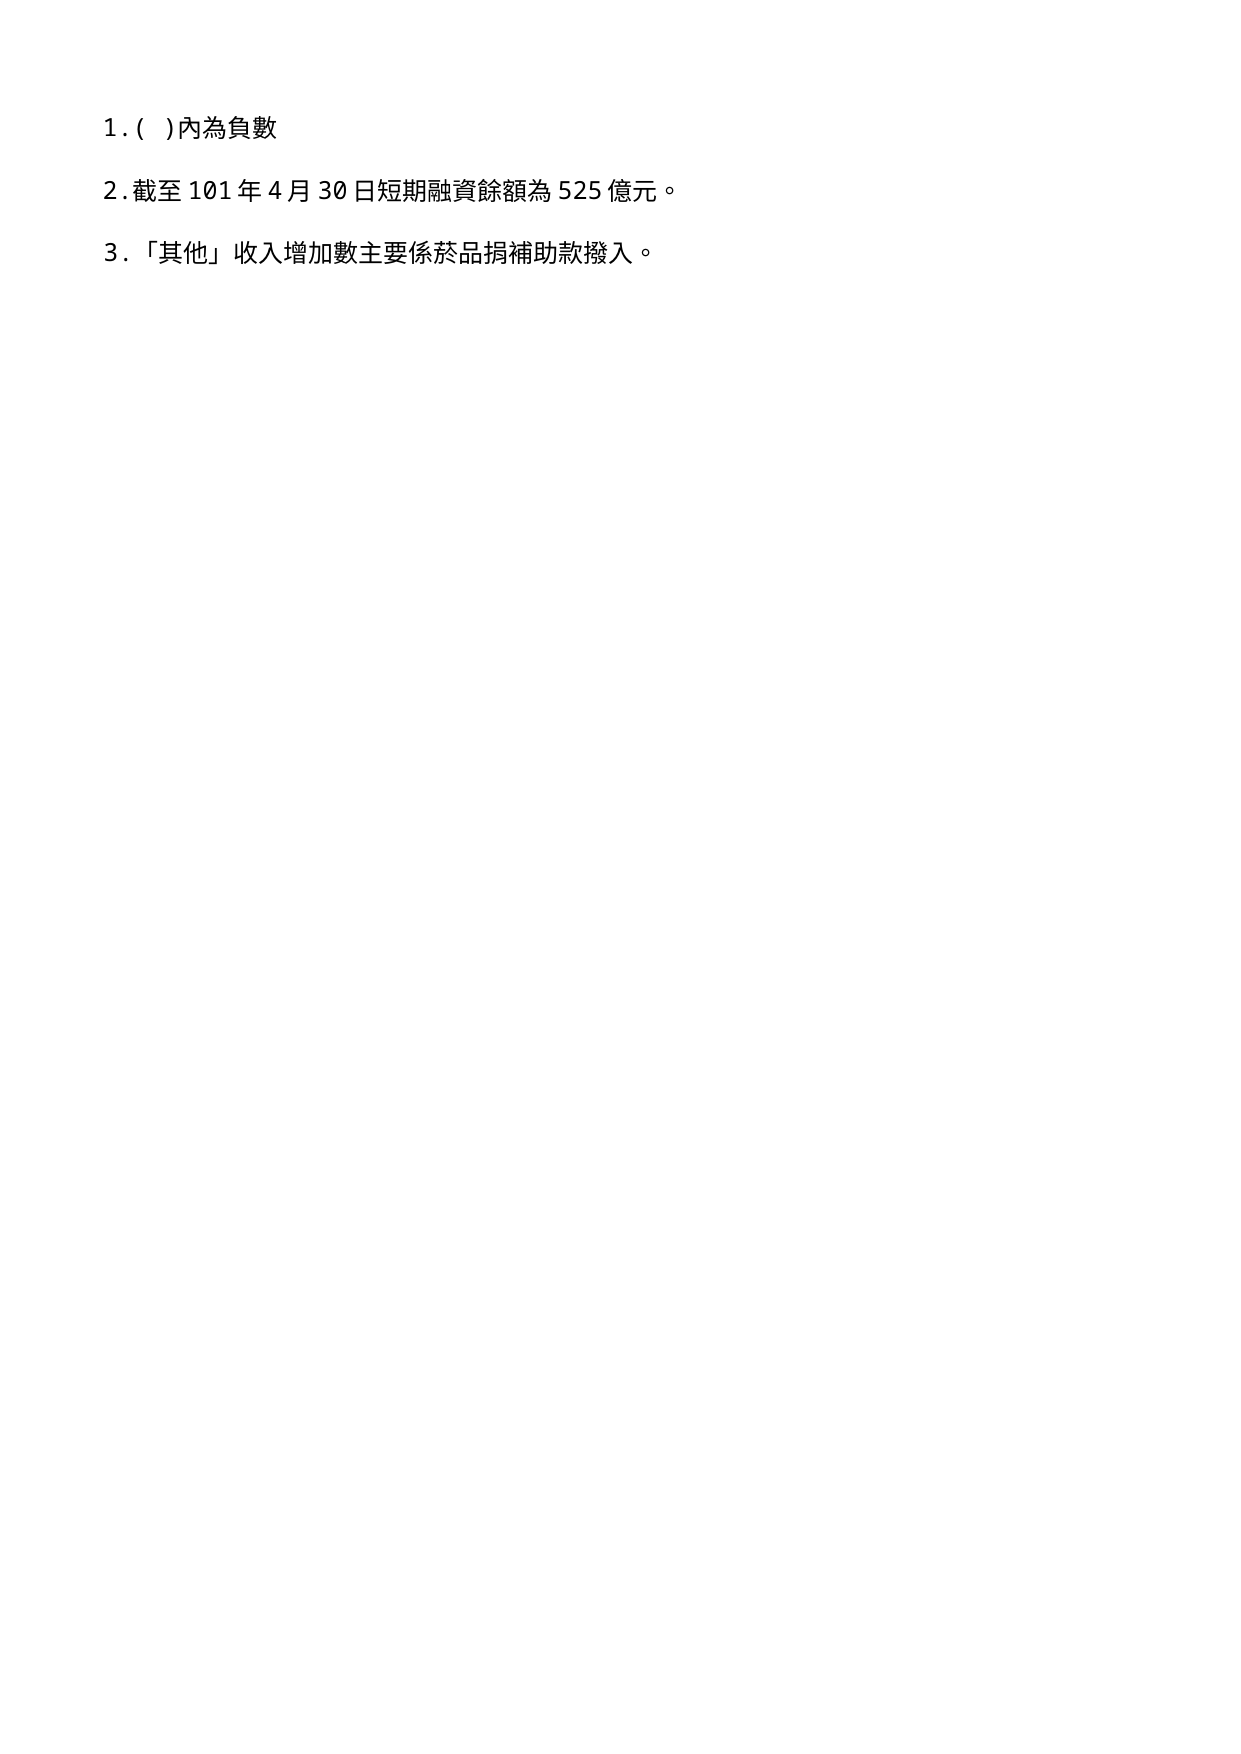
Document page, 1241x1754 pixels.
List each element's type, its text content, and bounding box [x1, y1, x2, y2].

text 2.截至101年4月30日短期融資餘額為525億元。 [89, 148, 1168, 210]
text 3.「其他」收入增加數主要係菸品捐補助款撥入。 [103, 210, 1107, 273]
text 1.( )內為負數 [89, 85, 1168, 148]
